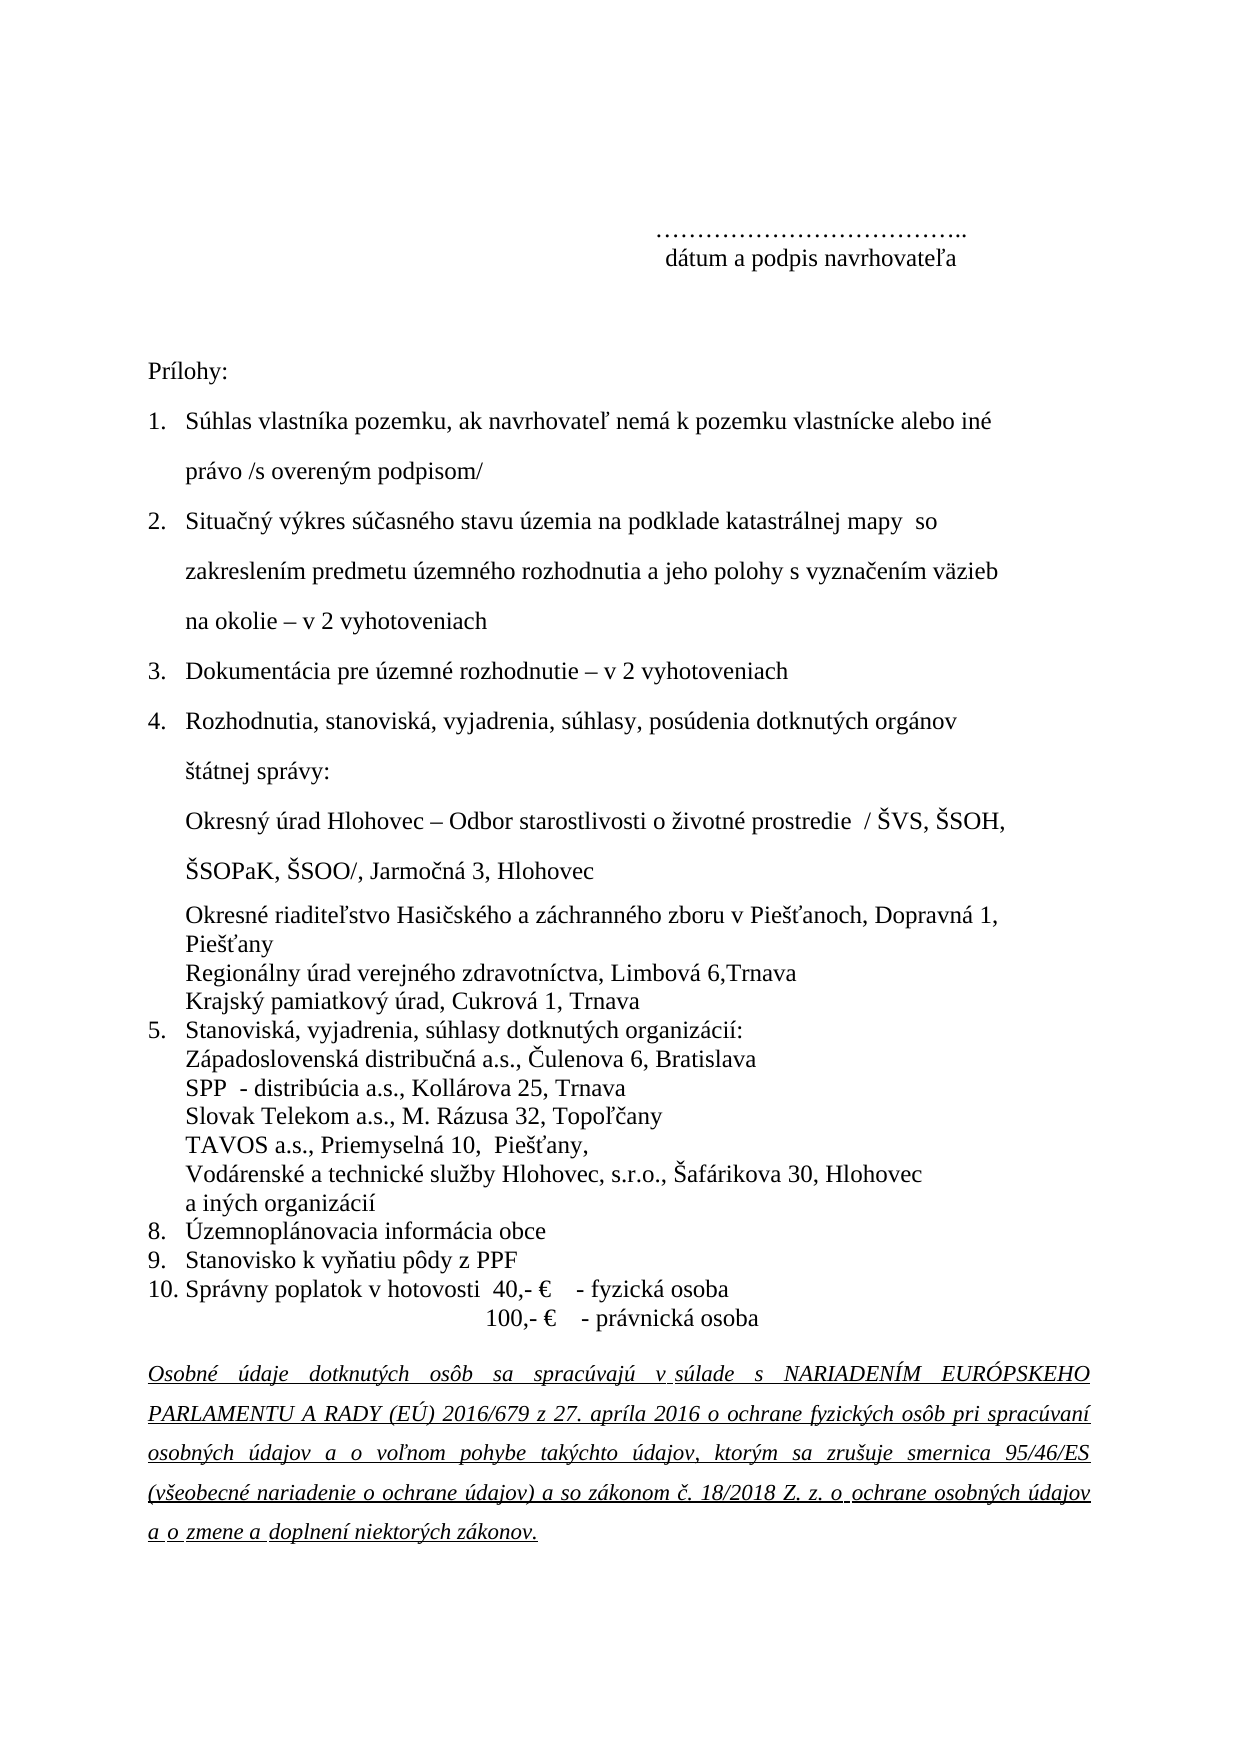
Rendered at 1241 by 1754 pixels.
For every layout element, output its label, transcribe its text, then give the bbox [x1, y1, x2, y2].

text ŠSOPaK, ŠSOO/, Jarmočná 3, Hlohovec [148, 863, 1093, 883]
text SPP - distribúcia a.s., Kollárova 25, Trnava [185, 1073, 1093, 1101]
text Vodárenské a technické služby Hlohovec, s.r.o., Šafárikova 30, Hlohovec [148, 1159, 1093, 1188]
text a iných organizácií [148, 1188, 1093, 1216]
text Okresný úrad Hlohovec – Odbor starostlivosti o životné prostredie / ŠVS, ŠSOH, [148, 813, 1093, 833]
text Slovak Telekom a.s., M. Rázusa 32, Topoľčany [185, 1101, 1093, 1130]
text Okresné riaditeľstvo Hasičského a záchranného zboru v Piešťanoch, Dopravná 1, [148, 900, 1113, 929]
text Regionálny úrad verejného zdravotníctva, Limbová 6,Trnava [148, 958, 1093, 986]
text Krajský pamiatkový úrad, Cukrová 1, Trnava [148, 986, 1093, 1015]
list Dokumentácia pre územné rozhodnutie – v 2 vyhotoveniach [148, 663, 1093, 683]
text 100,- € - právnická osoba [148, 1303, 1093, 1331]
text Osobné údaje dotknutých osôb sa spracúvajú v súlade s NARIADENÍM EURÓPSKEHO PARLAMENTU A RADY (EÚ) 2016/679 z 27. apríla 2016 o ochrane fyzických osôb pri spracúvaní osobných údajov a o voľnom pohybe takýchto údajov, ktorým sa zrušuje smernica 95/46/ES (všeobecné nariadenie o ochrane údajov) a so zákonom č. 18/2018 Z. z. o ochrane osobných údajov a o zmene a doplnení niektorých zákonov. [148, 1360, 1093, 1544]
list Správny poplatok v hotovosti 40,- € - fyzická osoba [148, 1274, 1093, 1303]
text Západoslovenská distribučná a.s., Čulenova 6, Bratislava [185, 1044, 1093, 1073]
text TAVOS a.s., Priemyselná 10, Piešťany, [148, 1130, 1093, 1159]
text právo /s overeným podpisom/ [148, 463, 1093, 483]
text Piešťany [148, 929, 1113, 958]
text ……………………………….. [148, 214, 1093, 243]
text dátum a podpis navrhovateľa [148, 243, 1093, 271]
list Rozhodnutia, stanoviská, vyjadrenia, súhlasy, posúdenia dotknutých orgánov [148, 713, 1093, 733]
text štátnej správy: [148, 763, 1093, 783]
text zakreslením predmetu územného rozhodnutia a jeho polohy s vyznačením väzieb [148, 563, 1093, 583]
text Prílohy: [148, 363, 1093, 383]
text 8. Územnoplánovacia informácia obce [148, 1216, 1093, 1245]
text na okolie – v 2 vyhotoveniach [148, 613, 1093, 633]
list Súhlas vlastníka pozemku, ak navrhovateľ nemá k pozemku vlastnícke alebo iné [148, 413, 1093, 433]
list Stanovisko k vyňatiu pôdy z PPF [148, 1245, 1093, 1274]
list Situačný výkres súčasného stavu územia na podklade katastrálnej mapy so [148, 513, 1093, 533]
list Stanoviská, vyjadrenia, súhlasy dotknutých organizácií: [148, 1015, 1093, 1044]
